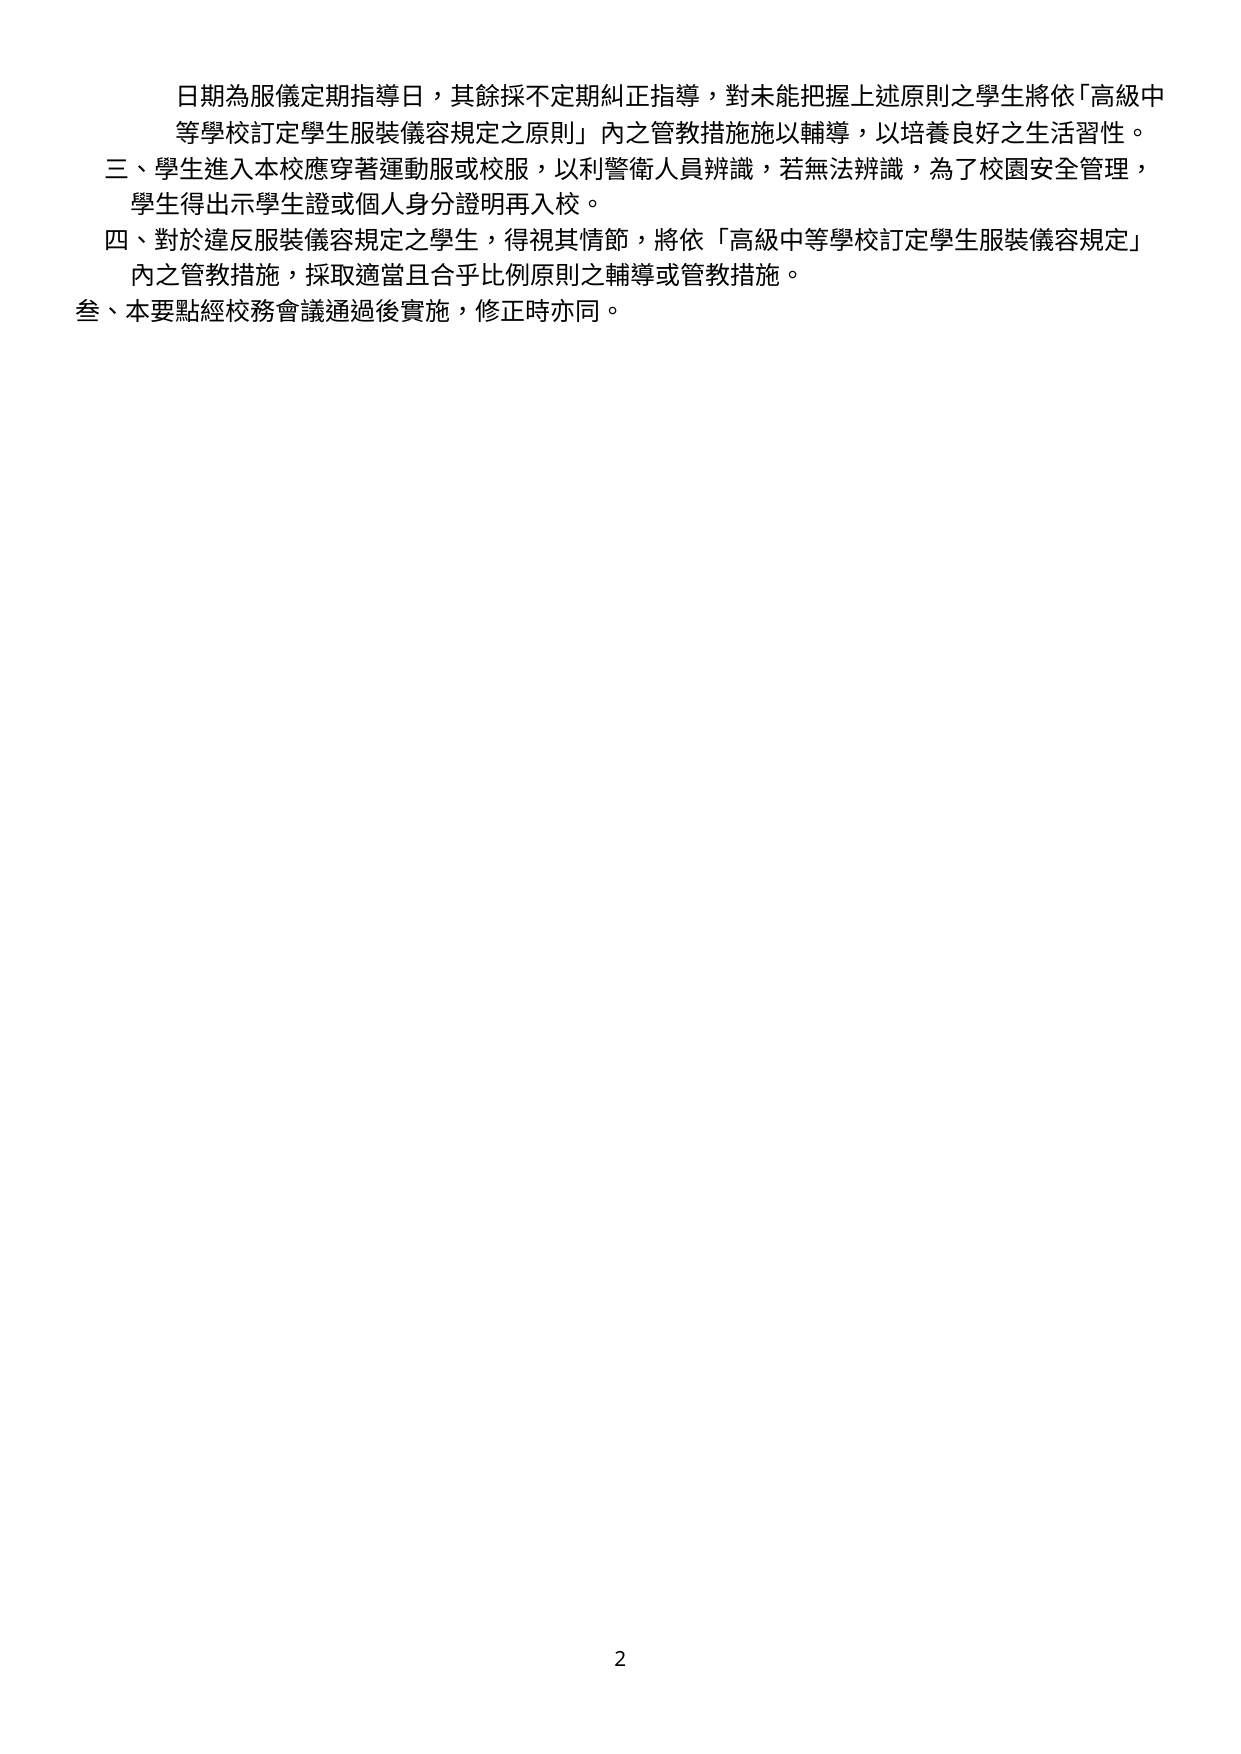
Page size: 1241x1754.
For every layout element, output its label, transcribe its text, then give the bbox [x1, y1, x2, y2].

text 四、對於違反服裝儀容規定之學生，得視其情節，將依「高級中等學校訂定學生服裝儀容規定」 [104, 221, 1165, 256]
text 內之管教措施，採取適當且合乎比例原則之輔導或管教措施。 [104, 256, 1165, 292]
text 學生得出示學生證或個人身分證明再入校。 [104, 185, 1165, 221]
text 叁、本要點經校務會議通過後實施，修正時亦同。 [75, 292, 1165, 327]
text 日期為服儀定期指導日，其餘採不定期糾正指導，對未能把握上述原則之學生將依「高級中等學校訂定學生服裝儀容規定之原則」內之管教措施施以輔導，以培養良好之生活習性。 [75, 75, 1165, 150]
text 三、學生進入本校應穿著運動服或校服，以利警衛人員辨識，若無法辨識，為了校園安全管理， [104, 150, 1165, 185]
